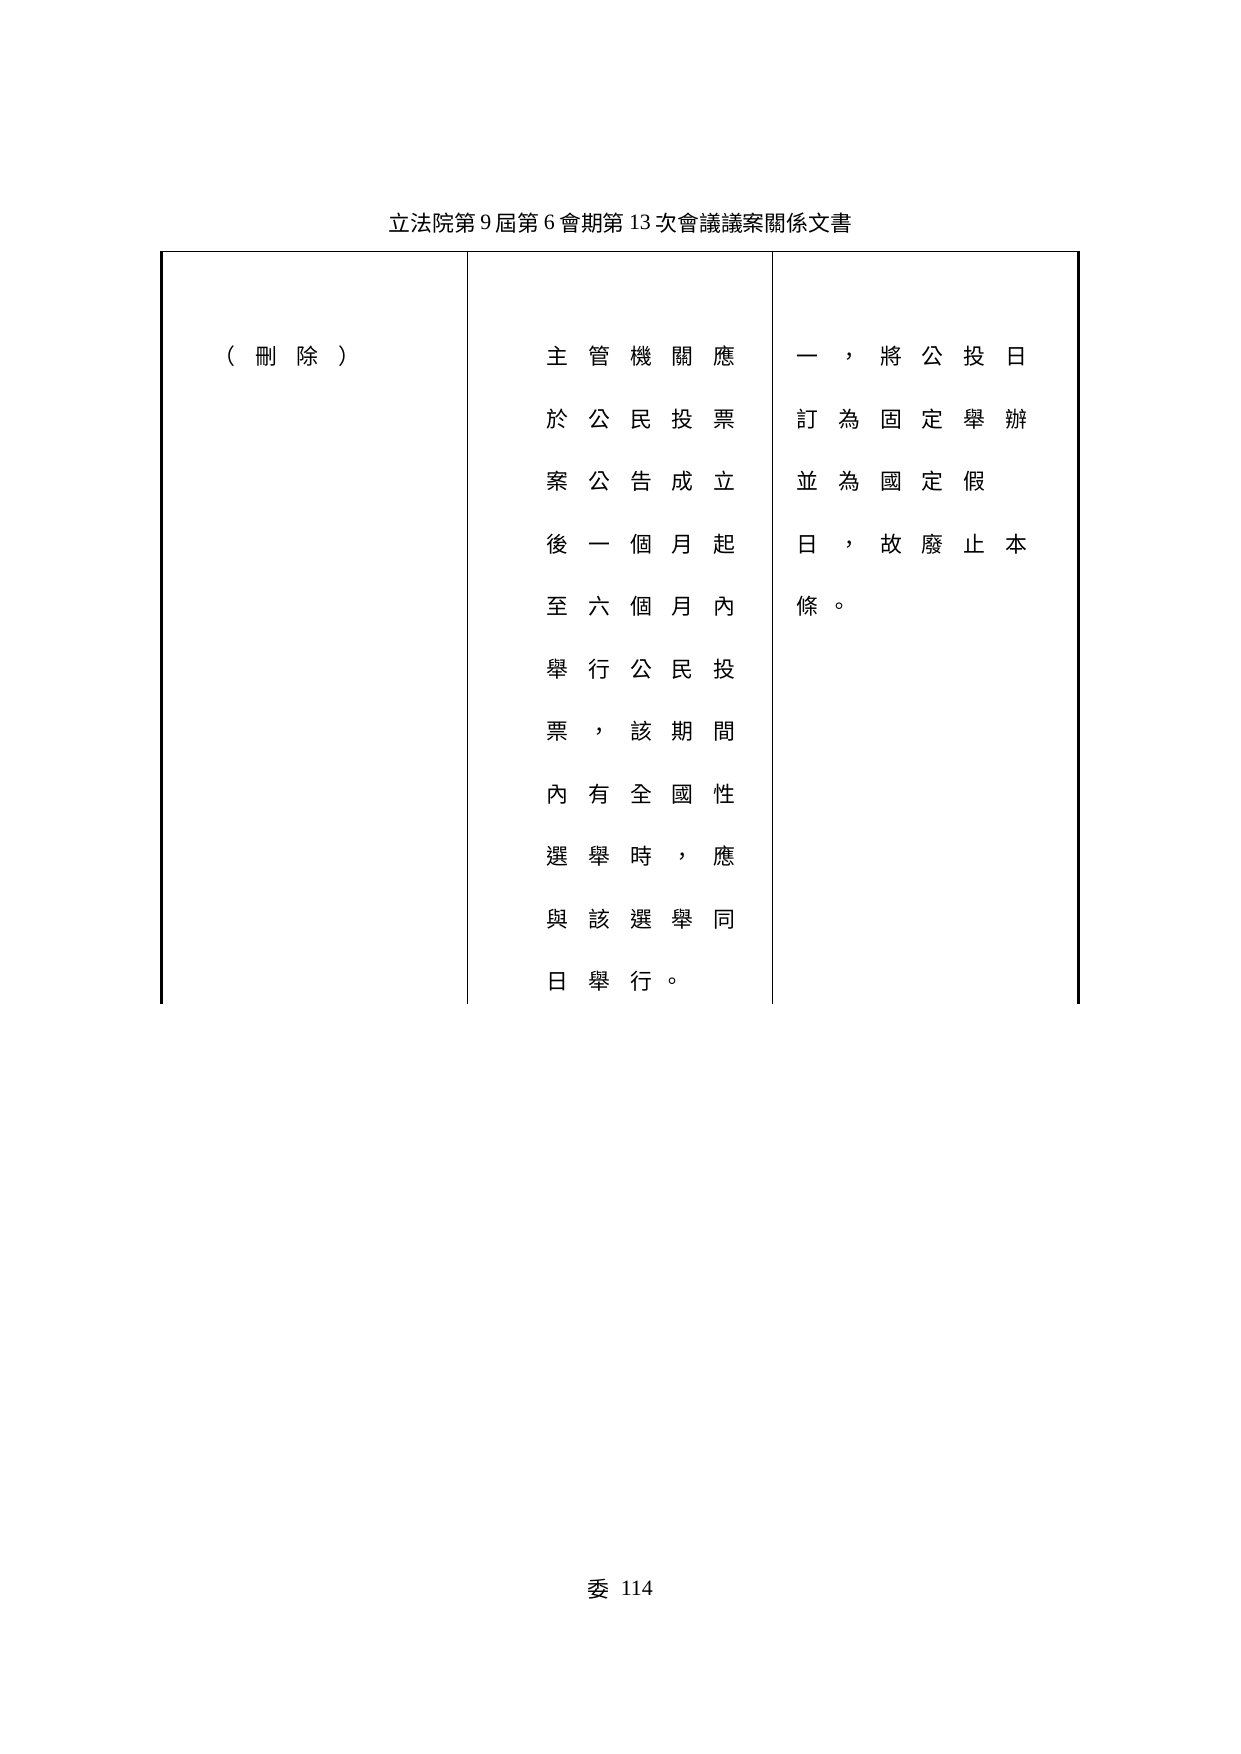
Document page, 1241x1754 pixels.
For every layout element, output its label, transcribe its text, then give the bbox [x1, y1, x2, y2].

table_cell 一，將公投日訂為固定舉辦並為國定假日，故廢止本條。 [773, 252, 1077, 1004]
table_cell 主管機關應於公民投票案公告成立後一個月起至六個月內舉行公民投票，該期間內有全國性選舉時，應與該選舉同日舉行。 [468, 252, 772, 1004]
table_cell （刪除） [163, 252, 467, 1004]
